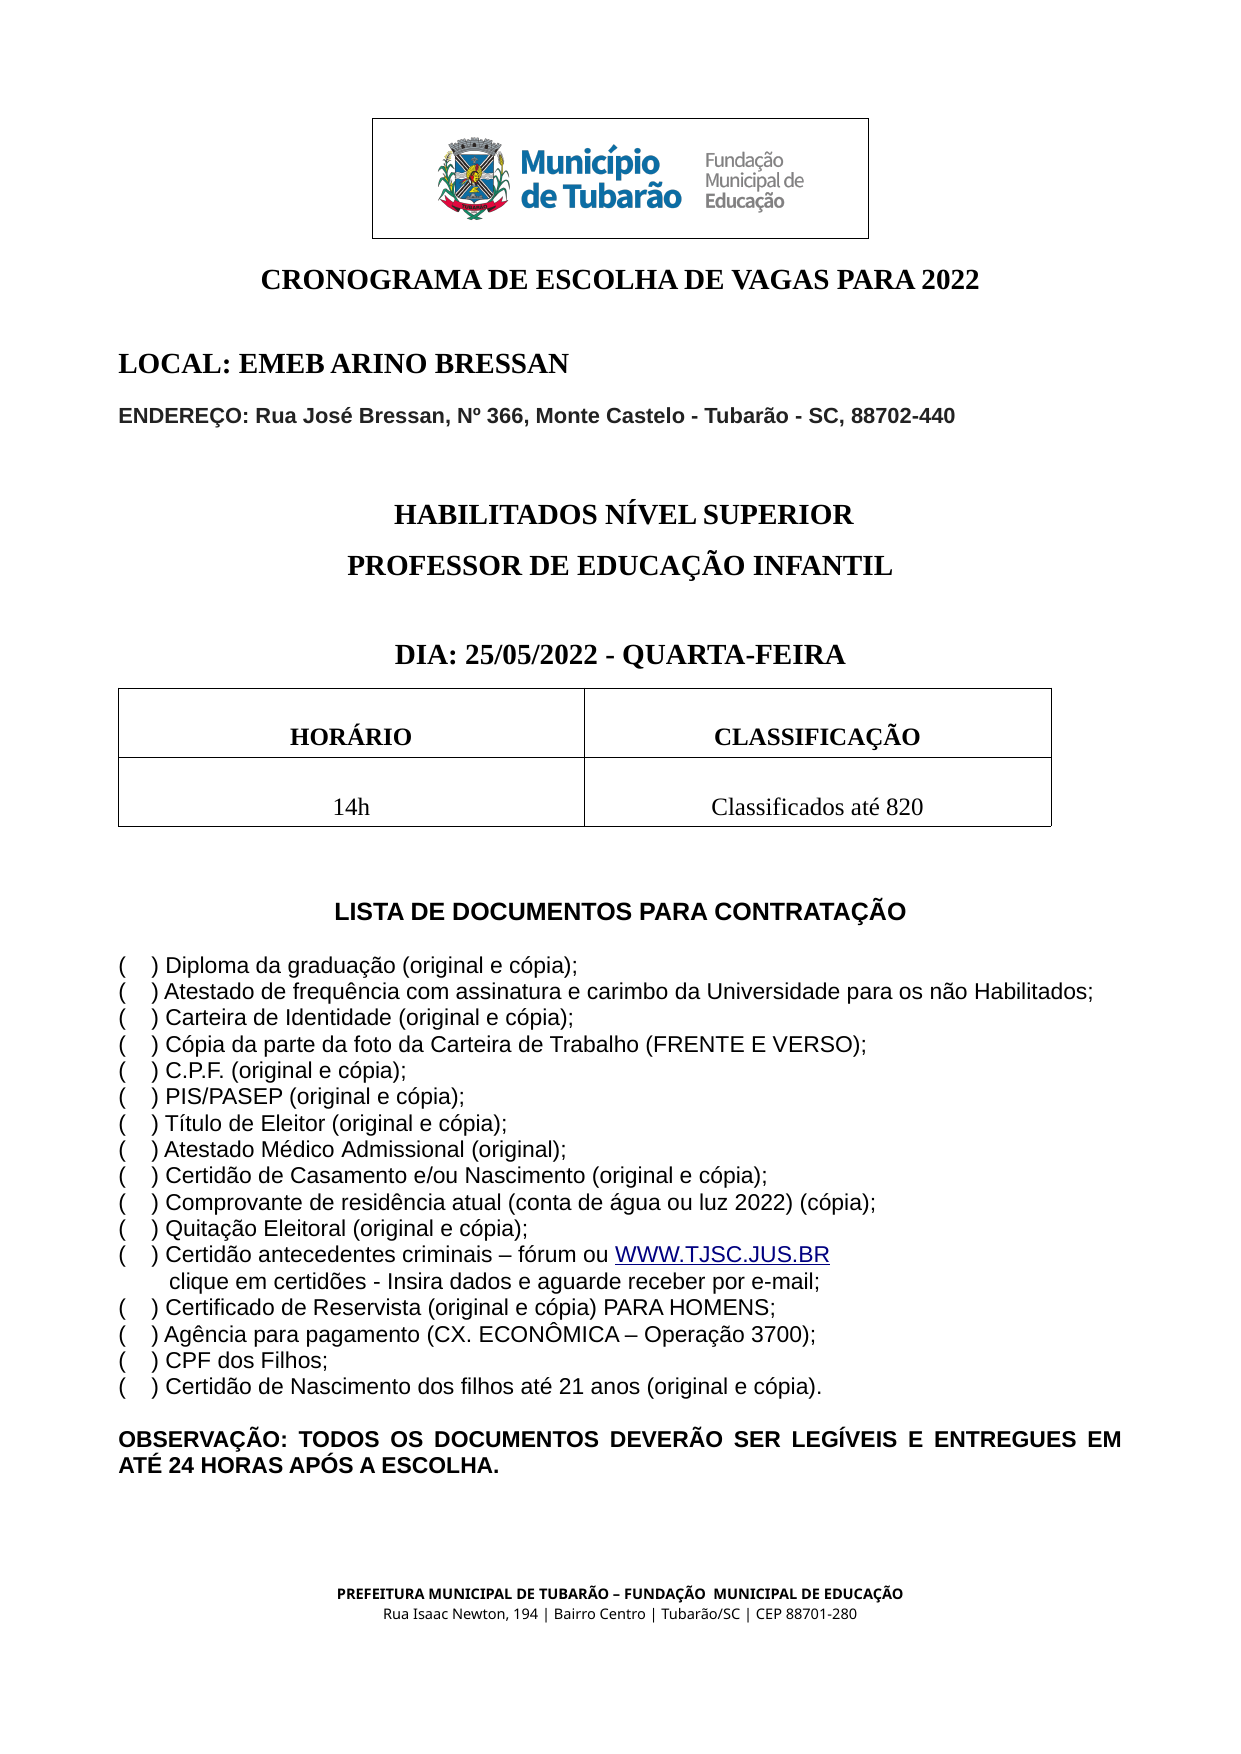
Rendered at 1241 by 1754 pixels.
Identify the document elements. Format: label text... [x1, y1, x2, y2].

text ( ) PIS/PASEP (original e cópia); [118, 1083, 1122, 1110]
text ( ) Certidão de Nascimento dos filhos até 21 anos (original e cópia). [118, 1373, 1122, 1399]
text ( ) Cópia da parte da foto da Carteira de Trabalho (FRENTE E VERSO); [118, 1031, 1122, 1057]
list LOCAL: EMEB ARINO BRESSAN [118, 346, 1122, 380]
text ( ) Atestado de frequência com assinatura e carimbo da Universidade para os não Habilitados; [118, 978, 1122, 1004]
text ( ) Atestado Médico Admissional (original); [118, 1136, 1122, 1162]
text LISTA DE DOCUMENTOS PARA CONTRATAÇÃO [118, 896, 1122, 925]
text ( ) Certificado de Reservista (original e cópia) PARA HOMENS; [118, 1294, 1122, 1321]
text OBSERVAÇÃO: TODOS OS DOCUMENTOS DEVERÃO SER LEGÍVEIS E ENTREGUES EM ATÉ 24 HORAS APÓS A ESCOLHA. [118, 1426, 1122, 1479]
text ( ) Certidão de Casamento e/ou Nascimento (original e cópia); [118, 1162, 1122, 1189]
text ( ) Carteira de Identidade (original e cópia); [118, 1004, 1122, 1031]
text ( ) Diploma da graduação (original e cópia); [118, 952, 1122, 978]
table_cell 14h [119, 758, 584, 826]
text ( ) Título de Eleitor (original e cópia); [118, 1110, 1122, 1136]
text clique em certidões - Insira dados e aguarde receber por e-mail; [118, 1268, 1122, 1294]
picture [373, 119, 868, 238]
text ( ) Quitação Eleitoral (original e cópia); [118, 1215, 1122, 1241]
list HABILITADOS NÍVEL SUPERIOR [118, 497, 1122, 531]
list DIA: 25/05/2022 - QUARTA-FEIRA [118, 637, 1122, 671]
list ENDEREÇO: Rua José Bressan, Nº 366, Monte Castelo - Tubarão - SC, 88702-440 [118, 397, 1122, 430]
text CRONOGRAMA DE ESCOLHA DE VAGAS PARA 2022 [118, 262, 1122, 296]
text ( ) C.P.F. (original e cópia); [118, 1057, 1122, 1083]
text Rua Isaac Newton, 194 | Bairro Centro | Tubarão/SC | CEP 88701-280 [118, 1604, 1122, 1624]
text ( ) Certidão antecedentes criminais – fórum ou WWW.TJSC.JUS.BR [118, 1241, 1122, 1268]
table_cell Classificados até 820 [585, 758, 1051, 826]
table_header HORÁRIO [119, 689, 584, 757]
table_header CLASSIFICAÇÃO [585, 689, 1051, 757]
text ( ) Agência para pagamento (CX. ECONÔMICA – Operação 3700); [118, 1321, 1122, 1347]
text ( ) CPF dos Filhos; [118, 1347, 1122, 1373]
text PREFEITURA MUNICIPAL DE TUBARÃO – FUNDAÇÃO MUNICIPAL DE EDUCAÇÃO [118, 1584, 1122, 1604]
text ( ) Comprovante de residência atual (conta de água ou luz 2022) (cópia); [118, 1189, 1122, 1215]
list PROFESSOR DE EDUCAÇÃO INFANTIL [118, 548, 1122, 581]
